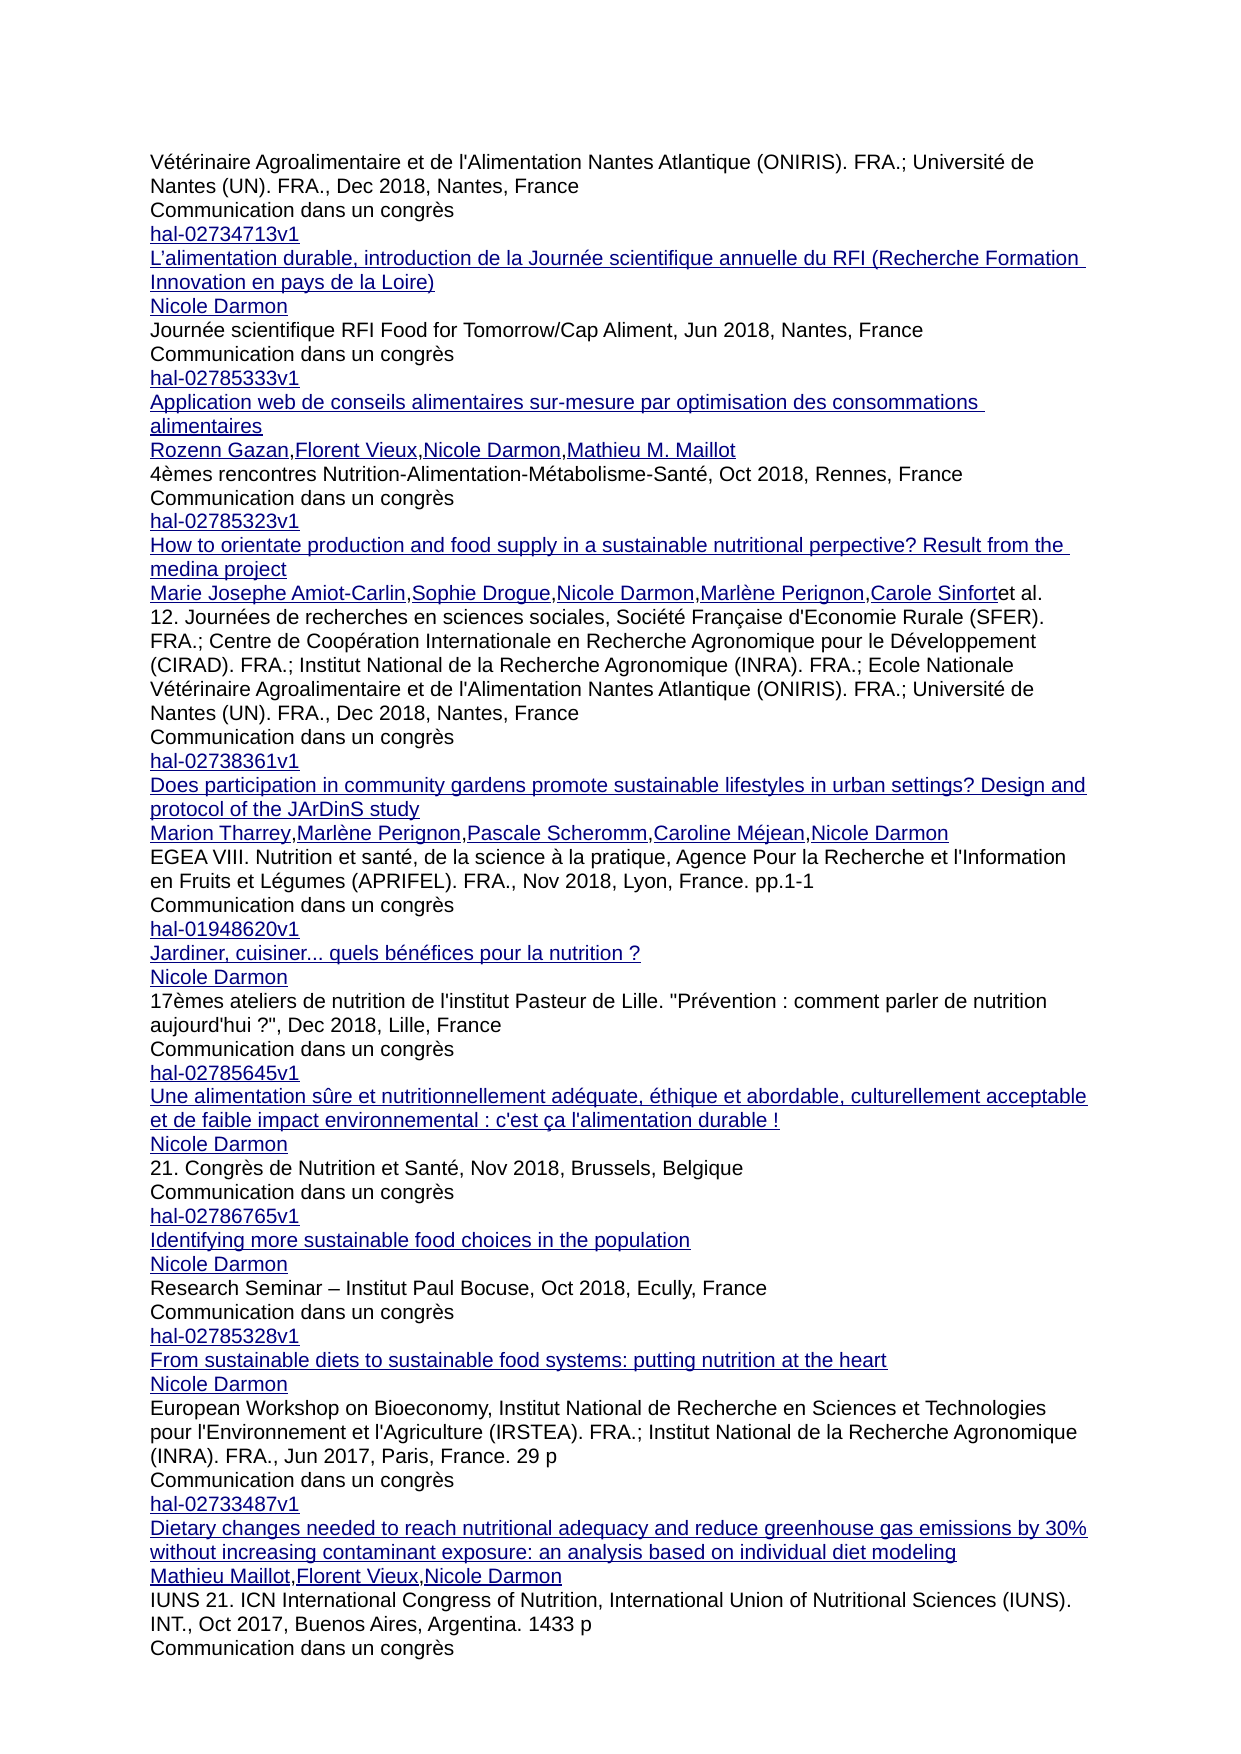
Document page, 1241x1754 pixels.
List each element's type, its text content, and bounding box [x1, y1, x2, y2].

table_cell From sustainable diets to sustainable food systems: putting nutrition at the heart Nicole Darmon European Workshop on Bioeconomy, Institut National de Recherche en Sciences et Technologies pour l'Environnement et l'Agriculture (IRSTEA). FRA.; Institut National de la Recherche Agronomique (INRA). FRA., Jun 2017, Paris, France. 29 p Communication dans un congrès hal-02733487v1 [150, 1348, 1090, 1516]
table_cell Application web de conseils alimentaires sur-mesure par optimisation des consommations alimentaires Rozenn Gazan,Florent Vieux,Nicole Darmon,Mathieu M. Maillot 4èmes rencontres Nutrition-Alimentation-Métabolisme-Santé, Oct 2018, Rennes, France Communication dans un congrès hal-02785323v1 [150, 390, 1090, 533]
table_cell Une alimentation sûre et nutritionnellement adéquate, éthique et abordable, culturellement acceptable et de faible impact environnemental : c'est ça l'alimentation durable ! Nicole Darmon 21. Congrès de Nutrition et Santé, Nov 2018, Brussels, Belgique Communication dans un congrès hal-02786765v1 [150, 1084, 1090, 1228]
table_cell L’alimentation durable, introduction de la Journée scientifique annuelle du RFI (Recherche Formation Innovation en pays de la Loire) Nicole Darmon Journée scientifique RFI Food for Tomorrow/Cap Aliment, Jun 2018, Nantes, France Communication dans un congrès hal-02785333v1 [150, 246, 1090, 389]
table_cell Identifying more sustainable food choices in the population Nicole Darmon Research Seminar – Institut Paul Bocuse, Oct 2018, Ecully, France Communication dans un congrès hal-02785328v1 [150, 1228, 1090, 1348]
table_cell Does participation in community gardens promote sustainable lifestyles in urban settings? Design and protocol of the JArDinS study Marion Tharrey,Marlène Perignon,Pascale Scheromm,Caroline Méjean,Nicole Darmon EGEA VIII. Nutrition et santé, de la science à la pratique, Agence Pour la Recherche et l'Information en Fruits et Légumes (APRIFEL). FRA., Nov 2018, Lyon, France. pp.1-1 Communication dans un congrès hal-01948620v1 [150, 773, 1090, 941]
table_cell Vétérinaire Agroalimentaire et de l'Alimentation Nantes Atlantique (ONIRIS). FRA.; Université de Nantes (UN). FRA., Dec 2018, Nantes, France Communication dans un congrès hal-02734713v1 [150, 150, 1090, 246]
table_cell Dietary changes needed to reach nutritional adequacy and reduce greenhouse gas emissions by 30% without increasing contaminant exposure: an analysis based on individual diet modeling Mathieu Maillot,Florent Vieux,Nicole Darmon IUNS 21. ICN International Congress of Nutrition, International Union of Nutritional Sciences (IUNS). INT., Oct 2017, Buenos Aires, Argentina. 1433 p Communication dans un congrès [150, 1516, 1090, 1659]
table_cell Jardiner, cuisiner... quels bénéfices pour la nutrition ? Nicole Darmon 17èmes ateliers de nutrition de l'institut Pasteur de Lille. "Prévention : comment parler de nutrition aujourd'hui ?", Dec 2018, Lille, France Communication dans un congrès hal-02785645v1 [150, 941, 1090, 1084]
table_cell How to orientate production and food supply in a sustainable nutritional perpective? Result from the medina project Marie Josephe Amiot-Carlin,Sophie Drogue,Nicole Darmon,Marlène Perignon,Carole Sinfortet al. 12. Journées de recherches en sciences sociales, Société Française d'Economie Rurale (SFER). FRA.; Centre de Coopération Internationale en Recherche Agronomique pour le Développement (CIRAD). FRA.; Institut National de la Recherche Agronomique (INRA). FRA.; Ecole Nationale Vétérinaire Agroalimentaire et de l'Alimentation Nantes Atlantique (ONIRIS). FRA.; Université de Nantes (UN). FRA., Dec 2018, Nantes, France Communication dans un congrès hal-02738361v1 [150, 533, 1090, 773]
